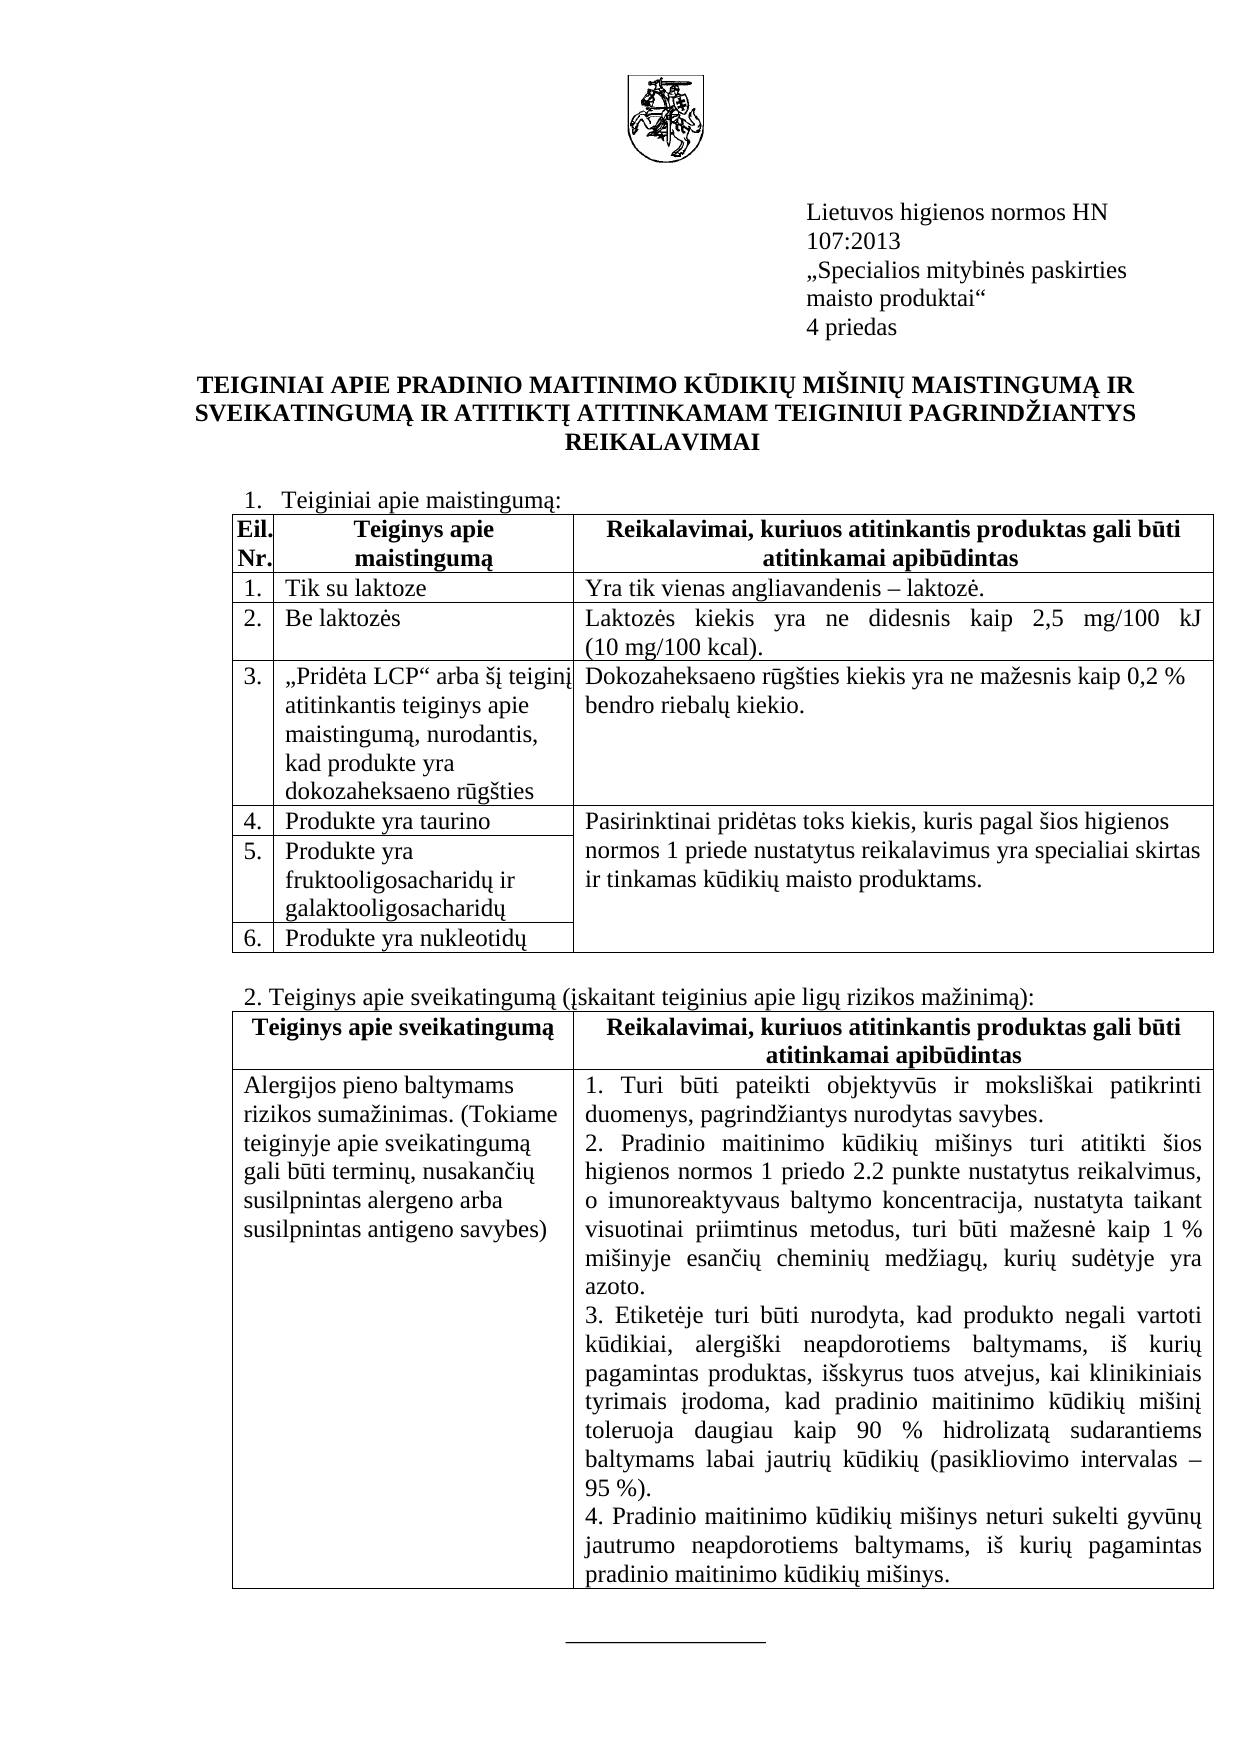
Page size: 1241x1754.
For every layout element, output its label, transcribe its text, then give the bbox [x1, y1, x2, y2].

table_cell Produkte yra nukleotidų [274, 923, 573, 952]
table_cell 1. Turi būti pateikti objektyvūs ir moksliškai patikrinti duomenys, pagrindžiantys nurodytas savybes. 2. Pradinio maitinimo kūdikių mišinys turi atitikti šios higienos normos 1 priedo 2.2 punkte nustatytus reikalvimus, o imunoreaktyvaus baltymo koncentracija, nustatyta taikant visuotinai priimtinus metodus, turi būti mažesnė kaip 1 % mišinyje esančių cheminių medžiagų, kurių sudėtyje yra azoto. 3. Etiketėje turi būti nurodyta, kad produkto negali vartoti kūdikiai, alergiški neapdorotiems baltymams, iš kurių pagamintas produktas, išskyrus tuos atvejus, kai klinikiniais tyrimais įrodoma, kad pradinio maitinimo kūdikių mišinį toleruoja daugiau kaip 90 % hidrolizatą sudarantiems baltymams labai jautrių kūdikių (pasikliovimo intervalas – 95 %). 4. Pradinio maitinimo kūdikių mišinys neturi sukelti gyvūnų jautrumo neapdorotiems baltymams, iš kurių pagamintas pradinio maitinimo kūdikių mišinys. [574, 1070, 1213, 1588]
table_cell 5. [233, 836, 273, 922]
table_cell 4. [233, 806, 273, 835]
text 2. Teiginys apie sveikatingumą (įskaitant teiginius apie ligų rizikos mažinimą): [169, 982, 1162, 1011]
table_header Teiginys apie maistingumą [274, 515, 573, 572]
table_header Eil. Nr. [233, 515, 273, 572]
table_cell „Pridėta LCP“ arba šį teiginį atitinkantis teiginys apie maistingumą, nurodantis, kad produkte yra dokozaheksaeno rūgšties [274, 661, 573, 805]
table_cell Tik su laktoze [274, 573, 573, 602]
text TEIGINIAI APIE PRADINIO MAITINIMO KŪDIKIŲ MIŠINIŲ MAISTINGUMĄ IR SVEIKATINGUMĄ IR ATITIKTĮ ATITINKAMAM TEIGINIUI PAGRINDŽIANTYS REIKALAVIMAI [169, 370, 1162, 456]
table_cell 2. [233, 603, 273, 660]
table_cell Produkte yra taurino [274, 806, 573, 835]
table_cell Dokozaheksaeno rūgšties kiekis yra ne mažesnis kaip 0,2 % bendro riebalų kiekio. [574, 661, 1213, 805]
table_cell Yra tik vienas angliavandenis – laktozė. [574, 573, 1213, 602]
table_cell Produkte yra fruktooligosacharidų ir galaktooligosacharidų [274, 836, 573, 922]
table_header Reikalavimai, kuriuos atitinkantis produktas gali būti atitinkamai apibūdintas [574, 515, 1213, 572]
table_cell Alergijos pieno baltymams rizikos sumažinimas. (Tokiame teiginyje apie sveikatingumą gali būti terminų, nusakančių susilpnintas alergeno arba susilpnintas antigeno savybes) [233, 1070, 573, 1588]
text 4 priedas [787, 312, 1162, 341]
text Lietuvos higienos normos HN 107:2013 [806, 197, 1162, 255]
table_cell 3. [233, 661, 273, 805]
table_header Reikalavimai, kuriuos atitinkantis produktas gali būti atitinkamai apibūdintas [574, 1012, 1213, 1069]
text ________________ [169, 1617, 1162, 1646]
table_cell Pasirinktinai pridėtas toks kiekis, kuris pagal šios higienos normos 1 priede nustatytus reikalavimus yra specialiai skirtas ir tinkamas kūdikių maisto produktams. [574, 806, 1213, 952]
text „Specialios mitybinės paskirties maisto produktai“ [806, 255, 1162, 312]
table_cell Laktozės kiekis yra ne didesnis kaip 2,5 mg/100 kJ (10 mg/100 kcal). [574, 603, 1213, 660]
table_cell 6. [233, 923, 273, 952]
table_header Teiginys apie sveikatingumą [233, 1012, 573, 1069]
table_cell 1. [233, 573, 273, 602]
text 1. Teiginiai apie maistingumą: [244, 485, 1162, 513]
table_cell Be laktozės [274, 603, 573, 660]
